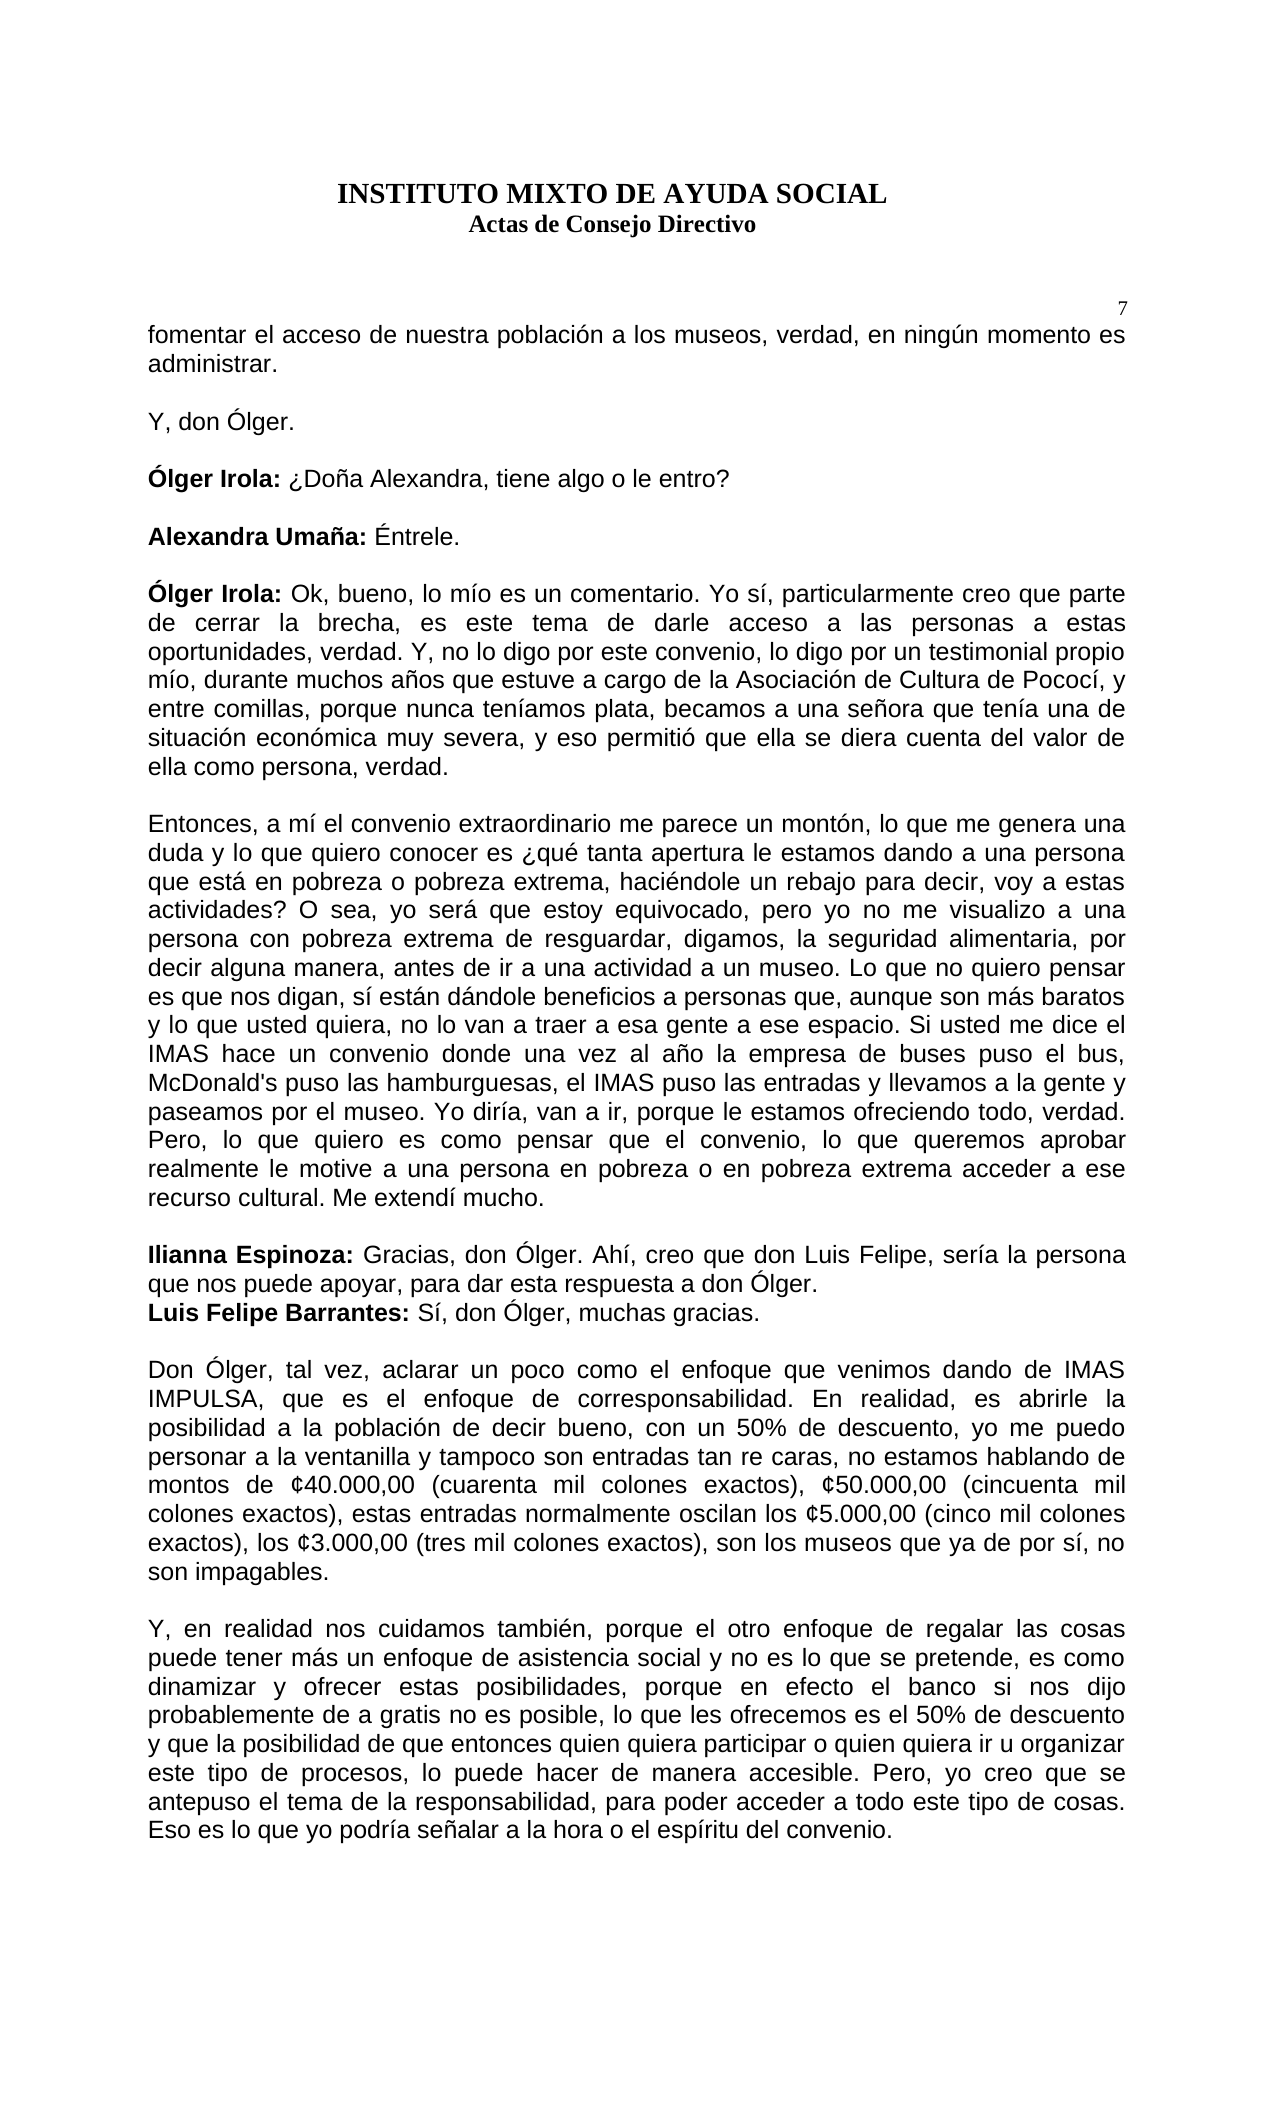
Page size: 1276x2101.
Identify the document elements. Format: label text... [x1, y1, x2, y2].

text Don Ólger, tal vez, aclarar un poco como el enfoque que venimos dando de IMAS IMPULSA, que es el enfoque de corresponsabilidad. En realidad, es abrirle la posibilidad a la población de decir bueno, con un 50% de descuento, yo me puedo personar a la ventanilla y tampoco son entradas tan re caras, no estamos hablando de montos de ¢40.000,00 (cuarenta mil colones exactos), ¢50.000,00 (cincuenta mil colones exactos), estas entradas normalmente oscilan los ¢5.000,00 (cinco mil colones exactos), los ¢3.000,00 (tres mil colones exactos), son los museos que ya de por sí, no son impagables. [148, 1355, 1127, 1585]
text Ólger Irola: ¿Doña Alexandra, tiene algo o le entro? [148, 464, 1127, 493]
text Y, en realidad nos cuidamos también, porque el otro enfoque de regalar las cosas puede tener más un enfoque de asistencia social y no es lo que se pretende, es como dinamizar y ofrecer estas posibilidades, porque en efecto el banco si nos dijo probablemente de a gratis no es posible, lo que les ofrecemos es el 50% de descuento y que la posibilidad de que entonces quien quiera participar o quien quiera ir u organizar este tipo de procesos, lo puede hacer de manera accesible. Pero, yo creo que se antepuso el tema de la responsabilidad, para poder acceder a todo este tipo de cosas. Eso es lo que yo podría señalar a la hora o el espíritu del convenio. [148, 1614, 1127, 1844]
text Ólger Irola: Ok, bueno, lo mío es un comentario. Yo sí, particularmente creo que parte de cerrar la brecha, es este tema de darle acceso a las personas a estas oportunidades, verdad. Y, no lo digo por este convenio, lo digo por un testimonial propio mío, durante muchos años que estuve a cargo de la Asociación de Cultura de Pococí, y entre comillas, porque nunca teníamos plata, becamos a una señora que tenía una de situación económica muy severa, y eso permitió que ella se diera cuenta del valor de ella como persona, verdad. [148, 550, 1127, 780]
text Entonces, a mí el convenio extraordinario me parece un montón, lo que me genera una duda y lo que quiero conocer es ¿qué tanta apertura le estamos dando a una persona que está en pobreza o pobreza extrema, haciéndole un rebajo para decir, voy a estas actividades? O sea, yo será que estoy equivocado, pero yo no me visualizo a una persona con pobreza extrema de resguardar, digamos, la seguridad alimentaria, por decir alguna manera, antes de ir a una actividad a un museo. Lo que no quiero pensar es que nos digan, sí están dándole beneficios a personas que, aunque son más baratos y lo que usted quiera, no lo van a traer a esa gente a ese espacio. Si usted me dice el IMAS hace un convenio donde una vez al año la empresa de buses puso el bus, McDonald's puso las hamburguesas, el IMAS puso las entradas y llevamos a la gente y paseamos por el museo. Yo diría, van a ir, porque le estamos ofreciendo todo, verdad. Pero, lo que quiero es como pensar que el convenio, lo que queremos aprobar realmente le motive a una persona en pobreza o en pobreza extrema acceder a ese recurso cultural. Me extendí mucho. [148, 809, 1127, 1212]
text Y, don Ólger. [148, 378, 1127, 435]
text fomentar el acceso de nuestra población a los museos, verdad, en ningún momento es administrar. [148, 320, 1127, 378]
text Alexandra Umaña: Éntrele. [148, 522, 1127, 550]
text Luis Felipe Barrantes: Sí, don Ólger, muchas gracias. [148, 1298, 1127, 1327]
text Ilianna Espinoza: Gracias, don Ólger. Ahí, creo que don Luis Felipe, sería la persona que nos puede apoyar, para dar esta respuesta a don Ólger. [148, 1212, 1127, 1298]
